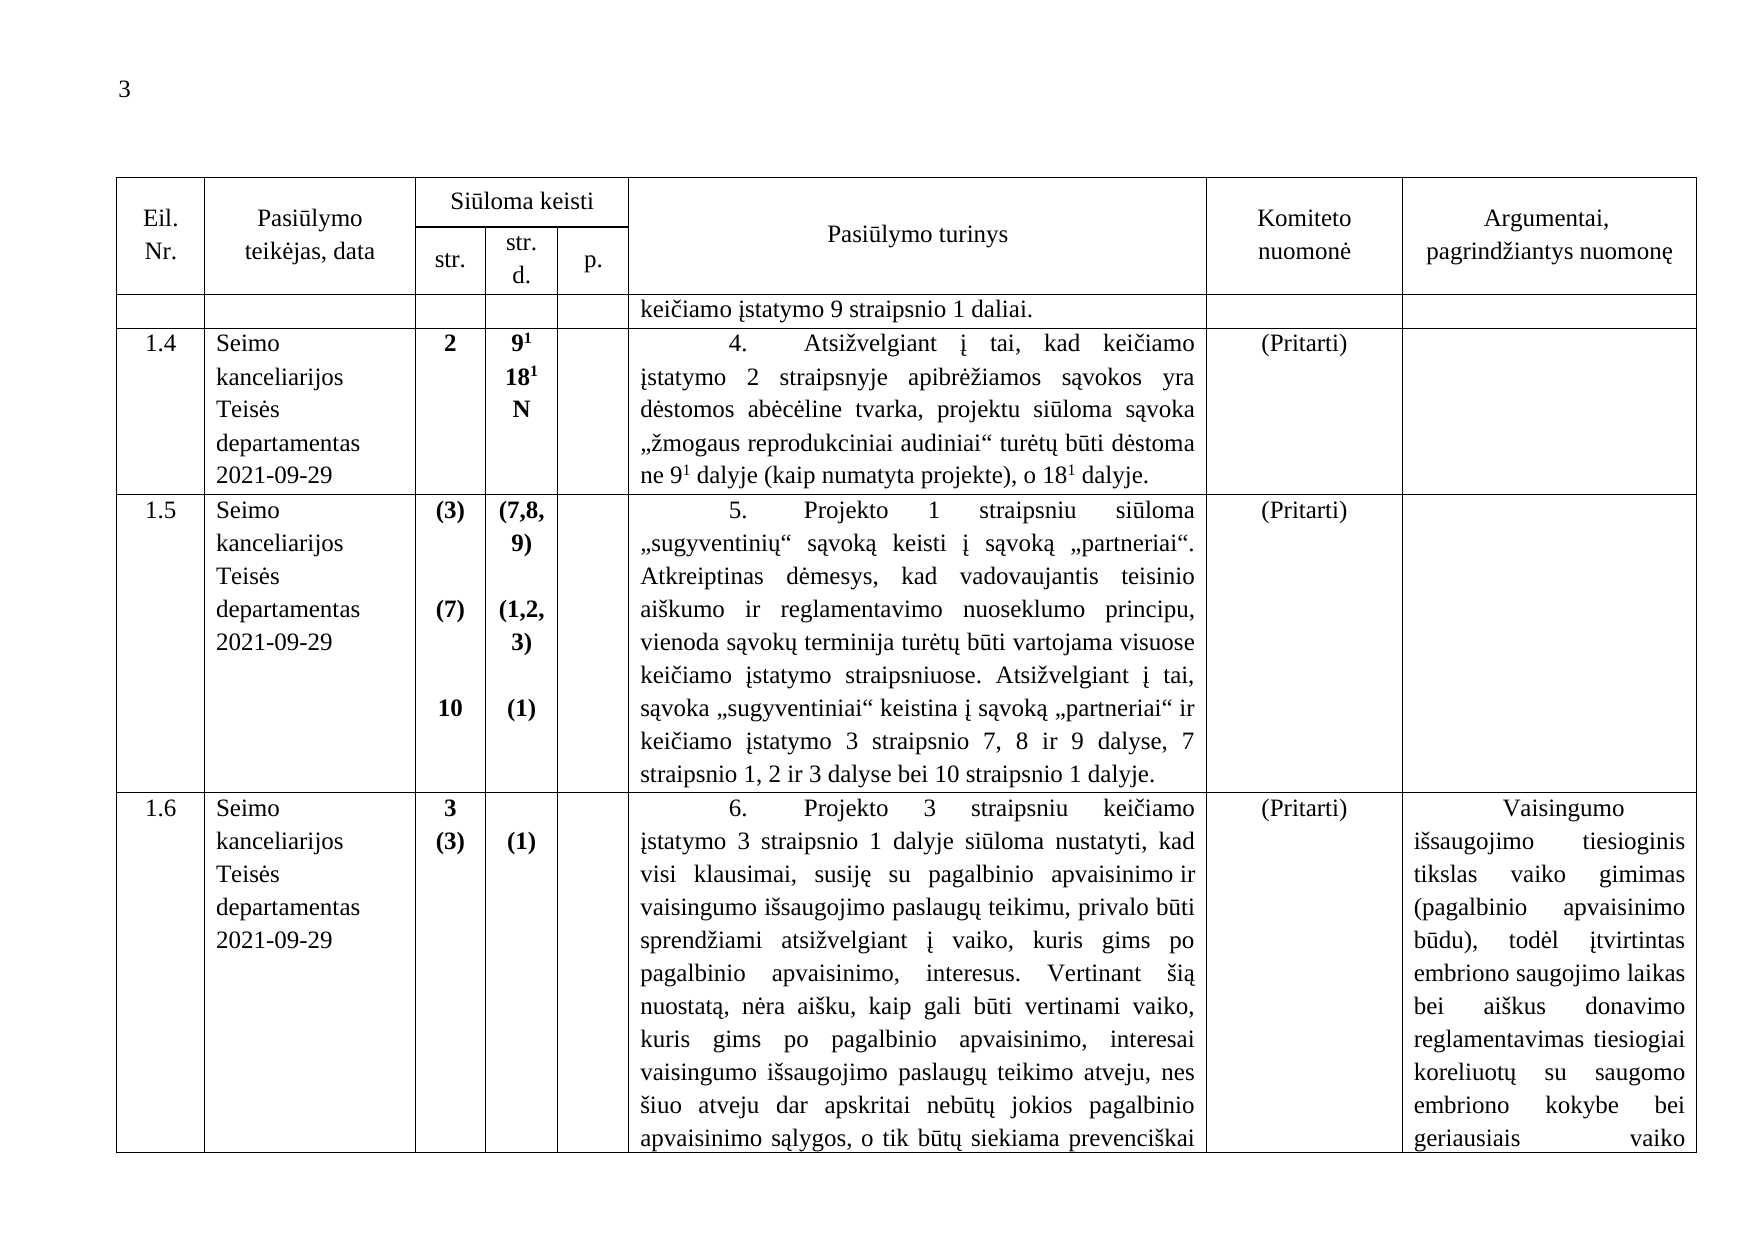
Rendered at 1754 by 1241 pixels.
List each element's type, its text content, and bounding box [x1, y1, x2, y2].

table_header Siūloma keisti [416, 178, 628, 226]
table_cell str. [416, 228, 485, 293]
table_cell 4. Atsižvelgiant į tai, kad keičiamo įstatymo 2 straipsnyje apibrėžiamos sąvokos yra dėstomos abėcėline tvarka, projektu siūloma sąvoka „žmogaus reprodukciniai audiniai“ turėtų būti dėstoma ne 91 dalyje (kaip numatyta projekte), o 181 dalyje. [629, 329, 1206, 494]
table_cell [558, 295, 628, 327]
table_cell [1403, 495, 1696, 792]
table_cell 91 181N [486, 329, 557, 494]
table_cell Seimo kanceliarijos Teisės departamentas 2021-09-29 [205, 793, 415, 1152]
table_cell [558, 495, 628, 792]
table_cell 6. Projekto 3 straipsniu keičiamo įstatymo 3 straipsnio 1 dalyje siūloma nustatyti, kad visi klausimai, susiję su pagalbinio apvaisinimo ir vaisingumo išsaugojimo paslaugų teikimu, privalo būti sprendžiami atsižvelgiant į vaiko, kuris gims po pagalbinio apvaisinimo, interesus. Vertinant šią nuostatą, nėra aišku, kaip gali būti vertinami vaiko, kuris gims po pagalbinio apvaisinimo, interesai vaisingumo išsaugojimo paslaugų teikimo atveju, nes šiuo atveju dar apskritai nebūtų jokios pagalbinio apvaisinimo sąlygos, o tik būtų siekiama prevenciškai [629, 793, 1206, 1152]
table_cell (Pritarti) [1207, 793, 1402, 1152]
table_cell [117, 295, 204, 327]
table_cell 2 [416, 329, 485, 494]
table_cell 1.4 [117, 329, 204, 494]
table_header Argumentai, pagrindžiantys nuomonę [1403, 178, 1696, 293]
table_cell (Pritarti) [1207, 495, 1402, 792]
table_cell Seimo kanceliarijos Teisės departamentas 2021-09-29 [205, 329, 415, 494]
table_cell [1403, 329, 1696, 494]
table_cell (3) (7) 10 [416, 495, 485, 792]
table_cell 3 (3) [416, 793, 485, 1152]
table_cell [416, 295, 485, 327]
table_cell [558, 329, 628, 494]
table_cell [558, 793, 628, 1152]
table_cell 5. Projekto 1 straipsniu siūloma „sugyventinių“ sąvoką keisti į sąvoką „partneriai“. Atkreiptinas dėmesys, kad vadovaujantis teisinio aiškumo ir reglamentavimo nuoseklumo principu, vienoda sąvokų terminija turėtų būti vartojama visuose keičiamo įstatymo straipsniuose. Atsižvelgiant į tai, sąvoka „sugyventiniai“ keistina į sąvoką „partneriai“ ir keičiamo įstatymo 3 straipsnio 7, 8 ir 9 dalyse, 7 straipsnio 1, 2 ir 3 dalyse bei 10 straipsnio 1 dalyje. [629, 495, 1206, 792]
table_cell [1207, 295, 1402, 327]
table_cell (Pritarti) [1207, 329, 1402, 494]
table_cell (7,8,9) (1,2,3) (1) [486, 495, 557, 792]
table_cell 1.5 [117, 495, 204, 792]
table_cell keičiamo įstatymo 9 straipsnio 1 daliai. [629, 295, 1206, 327]
table_cell p. [558, 228, 628, 293]
table_cell [205, 295, 415, 327]
table_cell Vaisingumo išsaugojimo tiesioginis tikslas vaiko gimimas (pagalbinio apvaisinimo būdu), todėl įtvirtintas embriono saugojimo laikas bei aiškus donavimo reglamentavimas tiesiogiai koreliuotų su saugomo embriono kokybe bei geriausiais vaiko [1403, 793, 1696, 1152]
table_cell 1.6 [117, 793, 204, 1152]
table_cell [1403, 295, 1696, 327]
table_cell (1) [486, 793, 557, 1152]
table_cell [486, 295, 557, 327]
table_cell Seimo kanceliarijos Teisės departamentas 2021-09-29 [205, 495, 415, 792]
table_header Pasiūlymo turinys [629, 178, 1206, 293]
table_cell str. d. [486, 228, 557, 293]
table_header Pasiūlymo teikėjas, data [205, 178, 415, 293]
table_header Eil. Nr. [117, 178, 204, 293]
table_header Komiteto nuomonė [1207, 178, 1402, 293]
